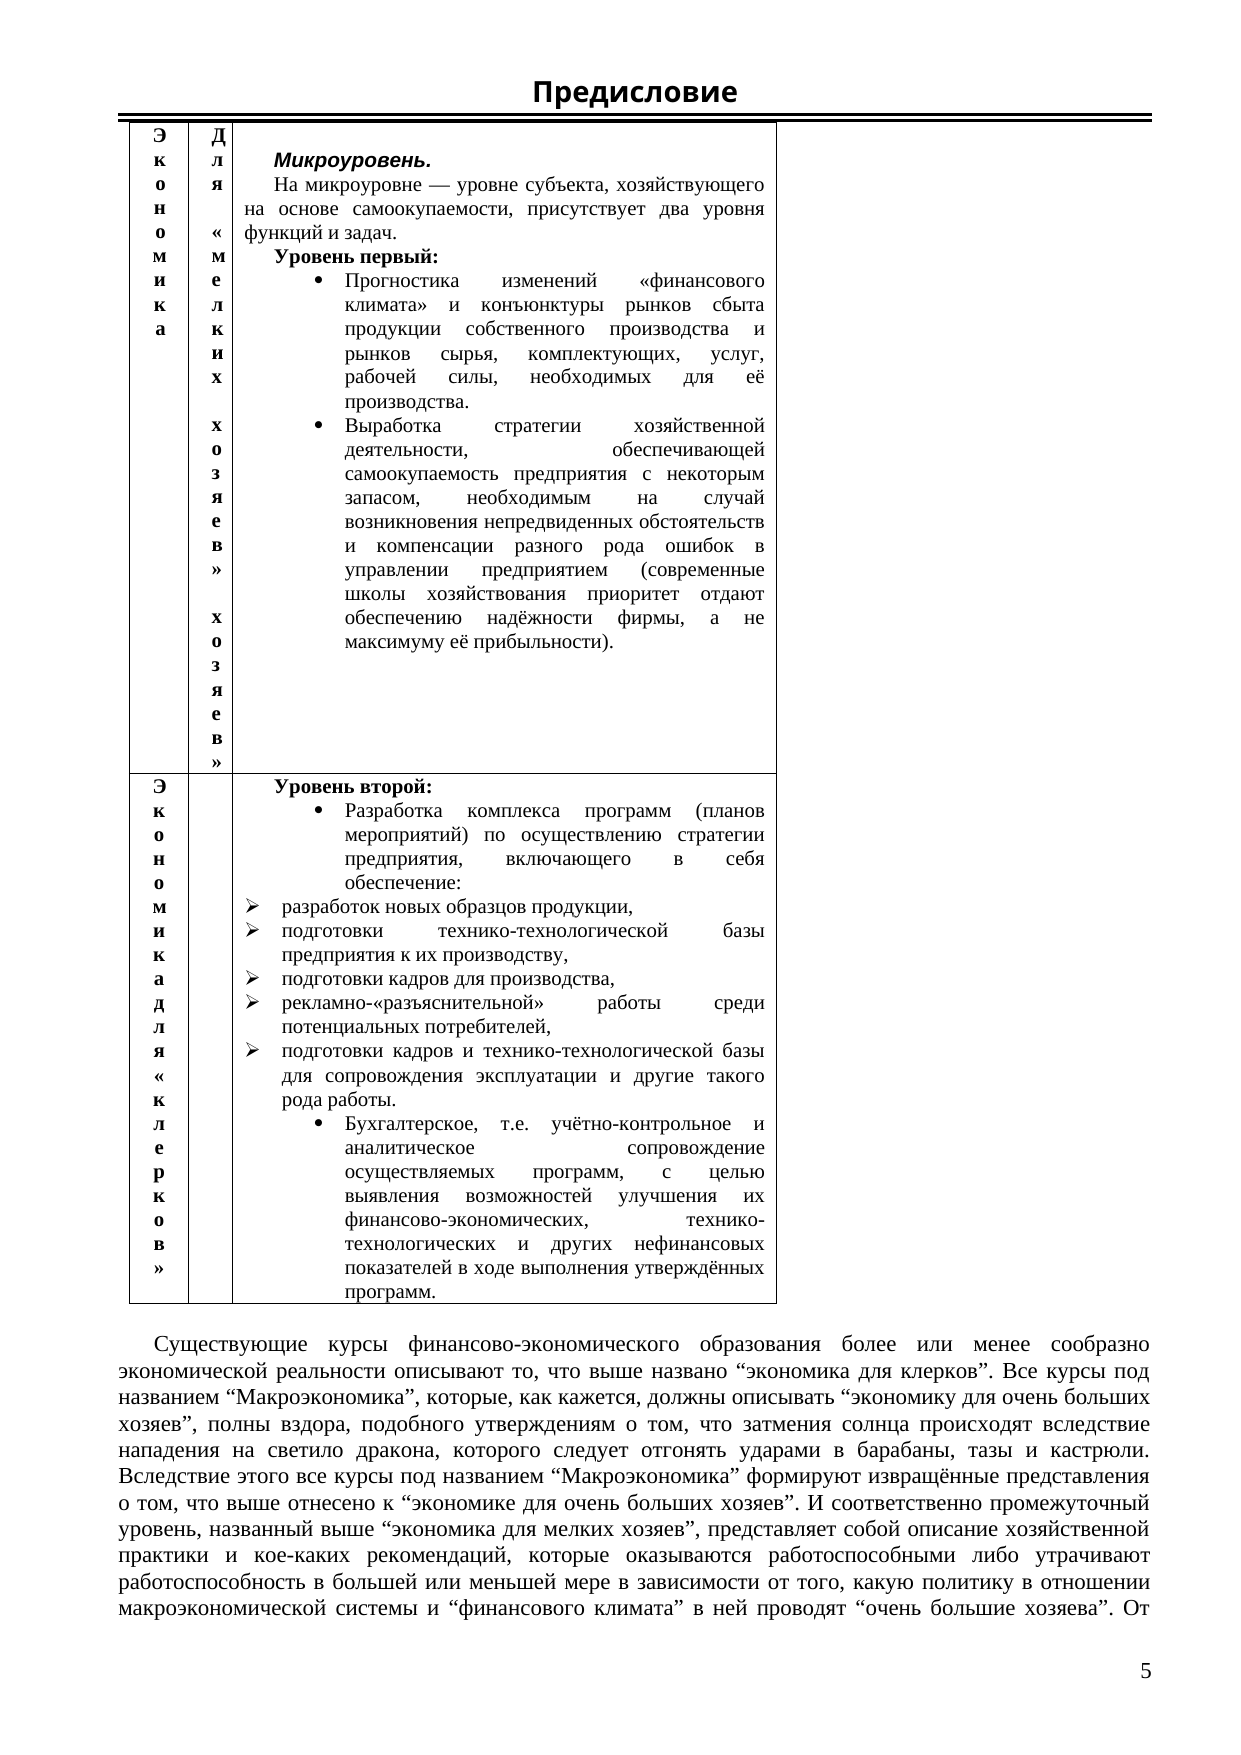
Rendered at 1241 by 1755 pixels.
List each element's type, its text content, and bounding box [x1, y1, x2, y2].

table_cell Уровень второй:  Разработка комплекса программ (планов мероприятий) по осуществлению стратегии предприятия, включающего в себя обеспечение:  разработок новых образцов продукции,  подготовки технико-технологической базы предприятия к их производству,  подготовки кадров для производства,  рекламно-«разъяснительной» работы среди потенциальных потребителей,  подготовки кадров и технико-технологической базы для сопровождения эксплуатации и другие такого рода работы.  Бухгалтерское, т.е. учётно-контрольное и аналитическое сопровождение осуществляемых программ, с целью выявления возможностей улучшения их финансово-экономических, технико-технологических и других нефинансовых показателей в ходе выполнения утверждённых программ. [233, 774, 776, 1303]
table_cell [189, 774, 232, 1303]
table_cell Экономика [130, 123, 188, 773]
table_cell Микроуровень. На микроуровне — уровне субъекта, хозяйствующего на основе самоокупаемости, присутствует два уровня функций и задач. Уровень первый:  Прогностика изменений «финансового климата» и конъюнктуры рынков сбыта продукции собственного производства и рынков сырья, комплектующих, услуг, рабочей силы, необходимых для её производства.  Выработка стратегии хозяйственной деятельности, обеспечивающей самоокупаемость предприятия с некоторым запасом, необходимым на случай возникновения непредвиденных обстоятельств и компенсации разного рода ошибок в управлении предприятием (современные школы хозяйствования приоритет отдают обеспечению надёжности фирмы, а не максимуму её прибыльности). [233, 123, 776, 773]
text Существующие курсы финансово-экономического образования более или менее сообразно экономической реальности описывают то, что выше названо “экономика для клерков”. Все курсы под названием “Макроэкономика”, которые, как кажется, должны описывать “экономику для очень больших хозяев”, полны вздора, подобного утверждениям о том, что затмения солнца происходят вследствие нападения на светило дракона, которого следует отгонять ударами в барабаны, тазы и кастрюли. Вследствие этого все курсы под названием “Макроэкономика” формируют извращённые представления о том, что выше отнесено к “экономике для очень больших хозяев”. И соответственно промежуточный уровень, названный выше “экономика для мелких хозяев”, представляет собой описание хозяйственной практики и кое-каких рекомендаций, которые оказываются работоспособными либо утрачивают работоспособность в большей или меньшей мере в зависимости от того, какую политику в отношении макроэкономической системы и “финансового климата” в ней проводят “очень большие хозяева”. От [118, 1331, 1152, 1620]
table_cell Для «мелких хозяев» хозяев» [189, 123, 232, 773]
table_cell Экономика для «клерков» [130, 774, 188, 1303]
